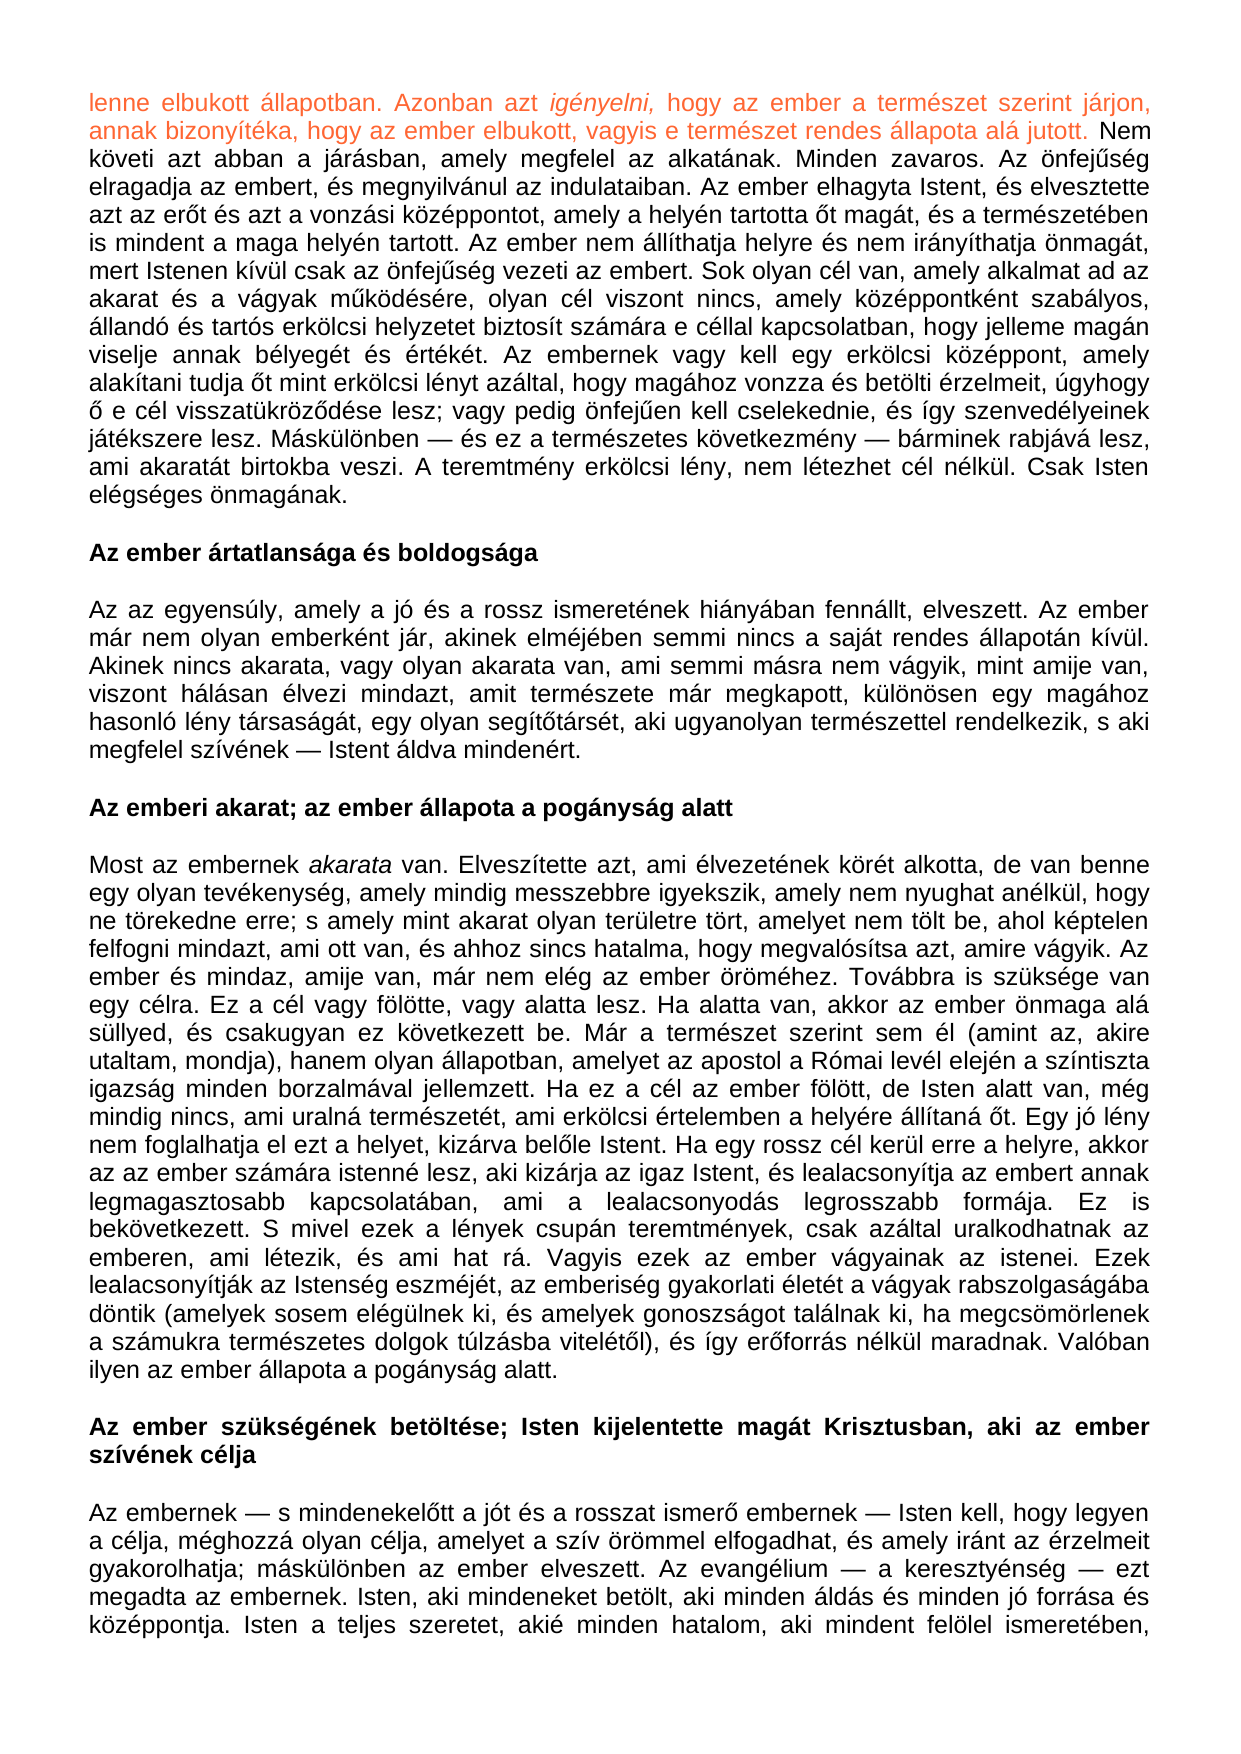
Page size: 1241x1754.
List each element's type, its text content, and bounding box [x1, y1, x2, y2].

text Az ember szükségének betöltése; Isten kijelentette magát Krisztusban, aki az ember szívének célja [88, 1413, 1152, 1469]
text Az emberi akarat; az ember állapota a pogányság alatt [88, 793, 1152, 821]
text Az ember ártatlansága és boldogsága [88, 538, 1152, 566]
text lenne elbukott állapotban. Azonban azt igényelni, hogy az ember a természet szerint járjon, annak bizonyítéka, hogy az ember elbukott, vagyis e természet rendes állapota alá jutott. Nem követi azt abban a járásban, amely megfelel az alkatának. Minden zavaros. Az önfejűség elragadja az embert, és megnyilvánul az indulataiban. Az ember elhagyta Istent, és elvesztette azt az erőt és azt a vonzási középpontot, amely a helyén tartotta őt magát, és a természetében is mindent a maga helyén tartott. Az ember nem állíthatja helyre és nem irányíthatja önmagát, mert Istenen kívül csak az önfejűség vezeti az embert. Sok olyan cél van, amely alkalmat ad az akarat és a vágyak működésére, olyan cél viszont nincs, amely középpontként szabályos, állandó és tartós erkölcsi helyzetet biztosít számára e céllal kapcsolatban, hogy jelleme magán viselje annak bélyegét és értékét. Az embernek vagy kell egy erkölcsi középpont, amely alakítani tudja őt mint erkölcsi lényt azáltal, hogy magához vonzza és betölti érzelmeit, úgyhogy ő e cél visszatükröződése lesz; vagy pedig önfejűen kell cselekednie, és így szenvedélyeinek játékszere lesz. Máskülönben — és ez a természetes következmény — bárminek rabjává lesz, ami akaratát birtokba veszi. A teremtmény erkölcsi lény, nem létezhet cél nélkül. Csak Isten elégséges önmagának. [88, 88, 1152, 509]
text Most az embernek akarata van. Elveszítette azt, ami élvezetének körét alkotta, de van benne egy olyan tevékenység, amely mindig messzebbre igyekszik, amely nem nyughat anélkül, hogy ne törekedne erre; s amely mint akarat olyan területre tört, amelyet nem tölt be, ahol képtelen felfogni mindazt, ami ott van, és ahhoz sincs hatalma, hogy megvalósítsa azt, amire vágyik. Az ember és mindaz, amije van, már nem elég az ember öröméhez. Továbbra is szüksége van egy célra. Ez a cél vagy fölötte, vagy alatta lesz. Ha alatta van, akkor az ember önmaga alá süllyed, és csakugyan ez következett be. Már a természet szerint sem él (amint az, akire utaltam, mondja), hanem olyan állapotban, amelyet az apostol a Római levél elején a színtiszta igazság minden borzalmával jellemzett. Ha ez a cél az ember fölött, de Isten alatt van, még mindig nincs, ami uralná természetét, ami erkölcsi értelemben a helyére állítaná őt. Egy jó lény nem foglalhatja el ezt a helyet, kizárva belőle Istent. Ha egy rossz cél kerül erre a helyre, akkor az az ember számára istenné lesz, aki kizárja az igaz Istent, és lealacsonyítja az embert annak legmagasztosabb kapcsolatában, ami a lealacsonyodás legrosszabb formája. Ez is bekövetkezett. S mivel ezek a lények csupán teremtmények, csak azáltal uralkodhatnak az emberen, ami létezik, és ami hat rá. Vagyis ezek az ember vágyainak az istenei. Ezek lealacsonyítják az Istenség eszméjét, az emberiség gyakorlati életét a vágyak rabszolgaságába döntik (amelyek sosem elégülnek ki, és amelyek gonoszságot találnak ki, ha megcsömörlenek a számukra természetes dolgok túlzásba vitelétől), és így erőforrás nélkül maradnak. Valóban ilyen az ember állapota a pogányság alatt. [88, 851, 1152, 1383]
text Az embernek — s mindenekelőtt a jót és a rosszat ismerő embernek — Isten kell, hogy legyen a célja, méghozzá olyan célja, amelyet a szív örömmel elfogadhat, és amely iránt az érzelmeit gyakorolhatja; máskülönben az ember elveszett. Az evangélium — a keresztyénség — ezt megadta az embernek. Isten, aki mindeneket betölt, aki minden áldás és minden jó forrása és középpontja. Isten a teljes szeretet, akié minden hatalom, aki mindent felölel ismeretében, [88, 1498, 1152, 1638]
text Az az egyensúly, amely a jó és a rossz ismeretének hiányában fennállt, elveszett. Az ember már nem olyan emberként jár, akinek elméjében semmi nincs a saját rendes állapotán kívül. Akinek nincs akarata, vagy olyan akarata van, ami semmi másra nem vágyik, mint amije van, viszont hálásan élvezi mindazt, amit természete már megkapott, különösen egy magához hasonló lény társaságát, egy olyan segítőtársét, aki ugyanolyan természettel rendelkezik, s aki megfelel szívének — Istent áldva mindenért. [88, 596, 1152, 764]
